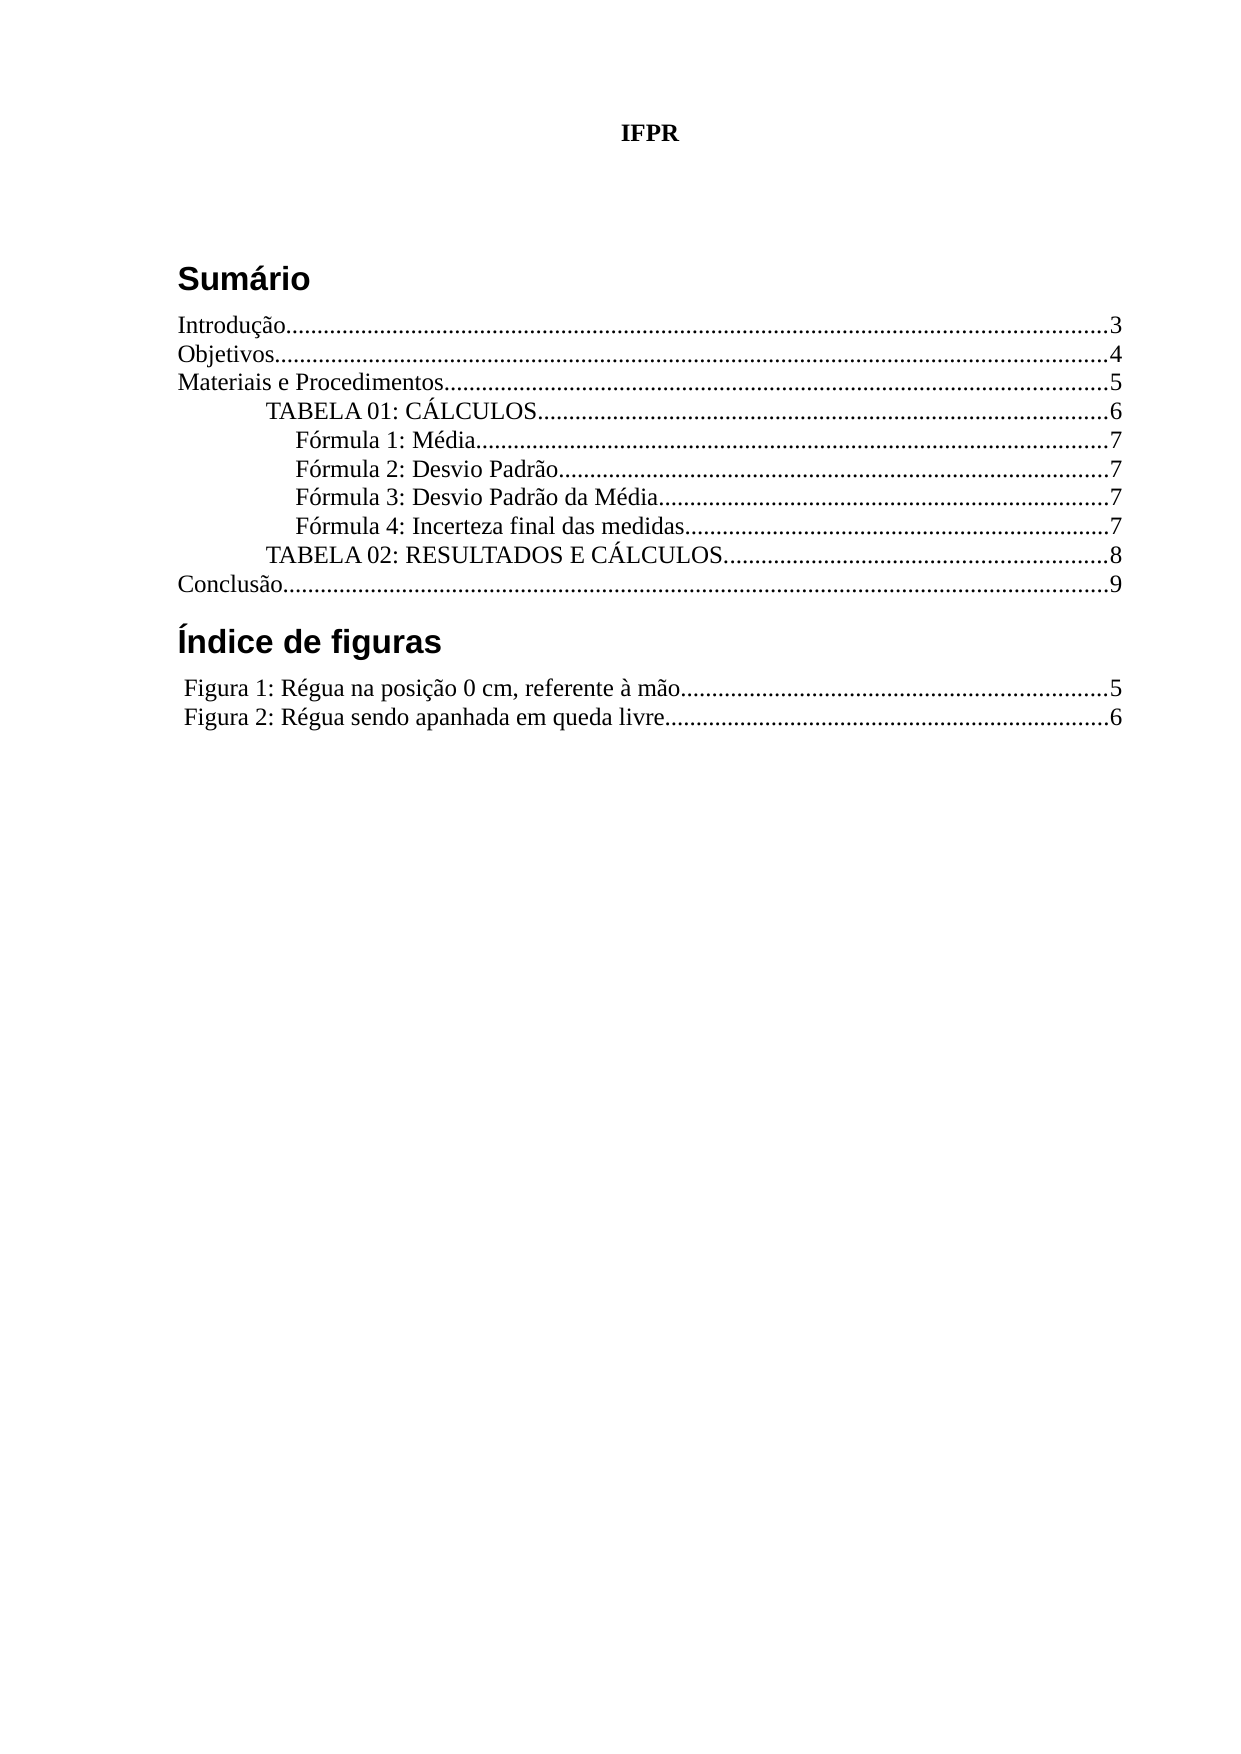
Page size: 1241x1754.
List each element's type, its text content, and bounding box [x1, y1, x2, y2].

text Fórmula 4: Incerteza final das medidas 7 [295, 511, 1122, 540]
text Figura 1: Régua na posição 0 cm, referente à mão. 5 [177, 673, 1122, 702]
text Conclusão 9 [177, 569, 1122, 597]
text Fórmula 3: Desvio Padrão da Média 7 [295, 482, 1122, 511]
text TABELA 01: CÁLCULOS. 6 [266, 396, 1122, 425]
text Introdução 3 [177, 310, 1122, 339]
text Fórmula 1: Média. 7 [295, 425, 1122, 454]
text Fórmula 2: Desvio Padrão 7 [295, 454, 1122, 482]
text TABELA 02: RESULTADOS E CÁLCULOS. 8 [266, 540, 1122, 569]
subtitle Índice de figuras [177, 622, 1122, 661]
text Objetivos 4 [177, 339, 1122, 367]
text Materiais e Procedimentos 5 [177, 367, 1122, 396]
subtitle Sumário [177, 259, 1122, 297]
text Figura 2: Régua sendo apanhada em queda livre 6 [177, 702, 1122, 731]
